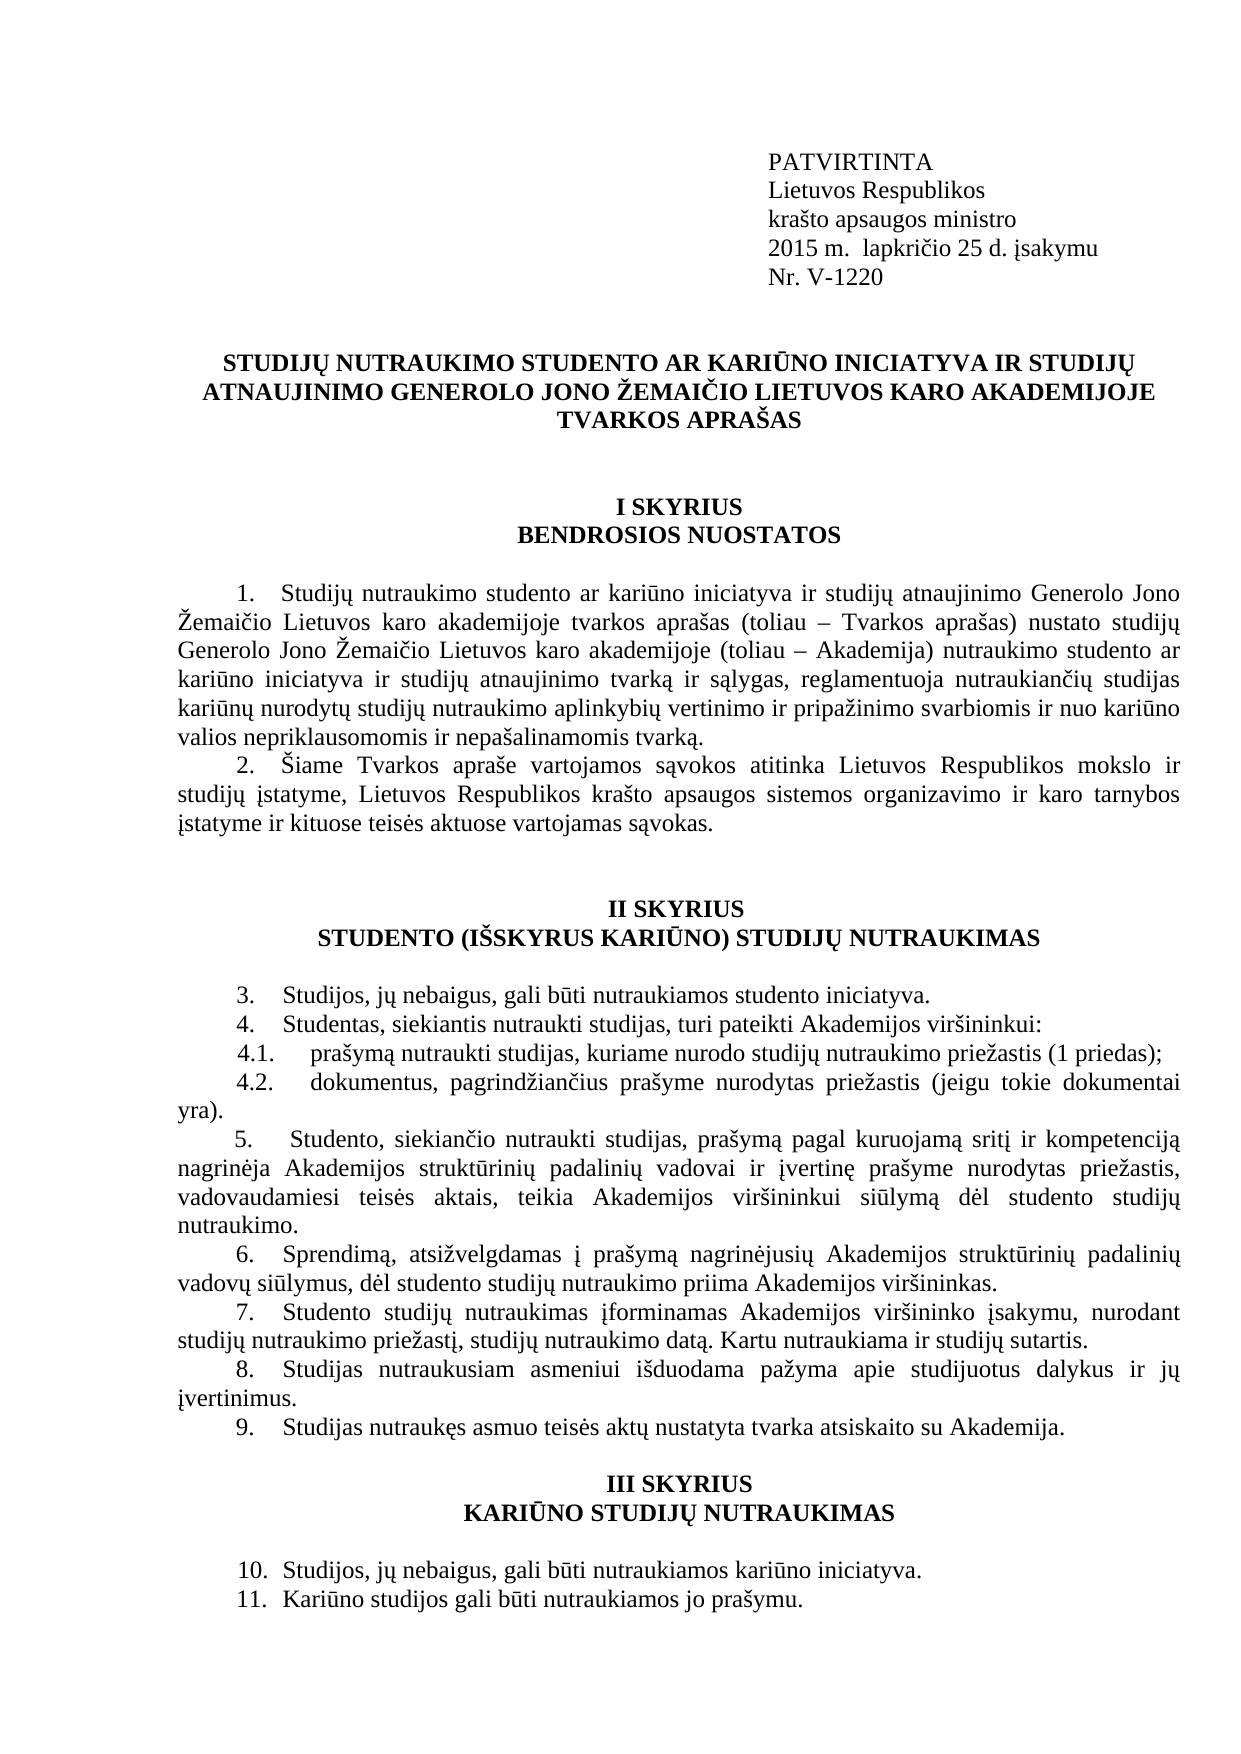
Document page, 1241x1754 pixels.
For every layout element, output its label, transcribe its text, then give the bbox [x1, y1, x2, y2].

text 1. Studijų nutraukimo studento ar kariūno iniciatyva ir studijų atnaujinimo Generolo Jono Žemaičio Lietuvos karo akademijoje tvarkos aprašas (toliau – Tvarkos aprašas) nustato studijų Generolo Jono Žemaičio Lietuvos karo akademijoje (toliau – Akademija) nutraukimo studento ar kariūno iniciatyva ir studijų atnaujinimo tvarką ir sąlygas, reglamentuoja nutraukiančių studijas kariūnų nurodytų studijų nutraukimo aplinkybių vertinimo ir pripažinimo svarbiomis ir nuo kariūno valios nepriklausomomis ir nepašalinamomis tvarką. [177, 578, 1181, 751]
text Nr. V-1220 [717, 262, 1181, 291]
text 3. Studijos, jų nebaigus, gali būti nutraukiamos studento iniciatyva. [177, 981, 1181, 1009]
text krašto apsaugos ministro [717, 204, 1181, 233]
text STUDENTO (IŠSKYRUS KARIŪNO) STUDIJŲ NUTRAUKIMAS [177, 923, 1181, 952]
text 2015 m. lapkričio 25 d. įsakymu [717, 233, 1181, 262]
text 11. Kariūno studijos gali būti nutraukiamos jo prašymu. [177, 1584, 1181, 1613]
text 9. Studijas nutraukęs asmuo teisės aktų nustatyta tvarka atsiskaito su Akademija. [177, 1412, 1181, 1441]
text 7. Studento studijų nutraukimas įforminamas Akademijos viršininko įsakymu, nurodant studijų nutraukimo priežastį, studijų nutraukimo datą. Kartu nutraukiama ir studijų sutartis. [177, 1297, 1181, 1354]
text KARIŪNO STUDIJŲ NUTRAUKIMAS [177, 1498, 1181, 1527]
text I SKYRIUS [177, 492, 1181, 521]
text 2. Šiame Tvarkos apraše vartojamos sąvokos atitinka Lietuvos Respublikos mokslo ir studijų įstatyme, Lietuvos Respublikos krašto apsaugos sistemos organizavimo ir karo tarnybos įstatyme ir kituose teisės aktuose vartojamas sąvokas. [177, 751, 1181, 837]
text II SKYRIUS [177, 894, 1181, 923]
text 8. Studijas nutraukusiam asmeniui išduodama pažyma apie studijuotus dalykus ir jų įvertinimus. [177, 1354, 1181, 1412]
text III SKYRIUS [177, 1469, 1181, 1498]
text BENDROSIOS NUOSTATOS [177, 521, 1181, 549]
text STUDIJŲ NUTRAUKIMO STUDENTO AR KARIŪNO INICIATYVA IR STUDIJŲ ATNAUJINIMO GENEROLO JONO ŽEMAIČIO LIETUVOS KARO AKADEMIJOJE TVARKOS APRAŠAS [177, 348, 1181, 434]
text Lietuvos Respublikos [717, 176, 1181, 204]
text 10. Studijos, jų nebaigus, gali būti nutraukiamos kariūno iniciatyva. [215, 1556, 1181, 1584]
text 5. Studento, siekiančio nutraukti studijas, prašymą pagal kuruojamą sritį ir kompetenciją nagrinėja Akademijos struktūrinių padalinių vadovai ir įvertinę prašyme nurodytas priežastis, vadovaudamiesi teisės aktais, teikia Akademijos viršininkui siūlymą dėl studento studijų nutraukimo. [177, 1124, 1181, 1239]
text 4. Studentas, siekiantis nutraukti studijas, turi pateikti Akademijos viršininkui: [177, 1009, 1181, 1038]
text PATVIRTINTA [717, 147, 1181, 176]
text 6. Sprendimą, atsižvelgdamas į prašymą nagrinėjusių Akademijos struktūrinių padalinių vadovų siūlymus, dėl studento studijų nutraukimo priima Akademijos viršininkas. [177, 1239, 1181, 1297]
text 4.1. prašymą nutraukti studijas, kuriame nurodo studijų nutraukimo priežastis (1 priedas); [237, 1038, 1181, 1067]
text 4.2. dokumentus, pagrindžiančius prašyme nurodytas priežastis (jeigu tokie dokumentai yra). [177, 1067, 1181, 1124]
